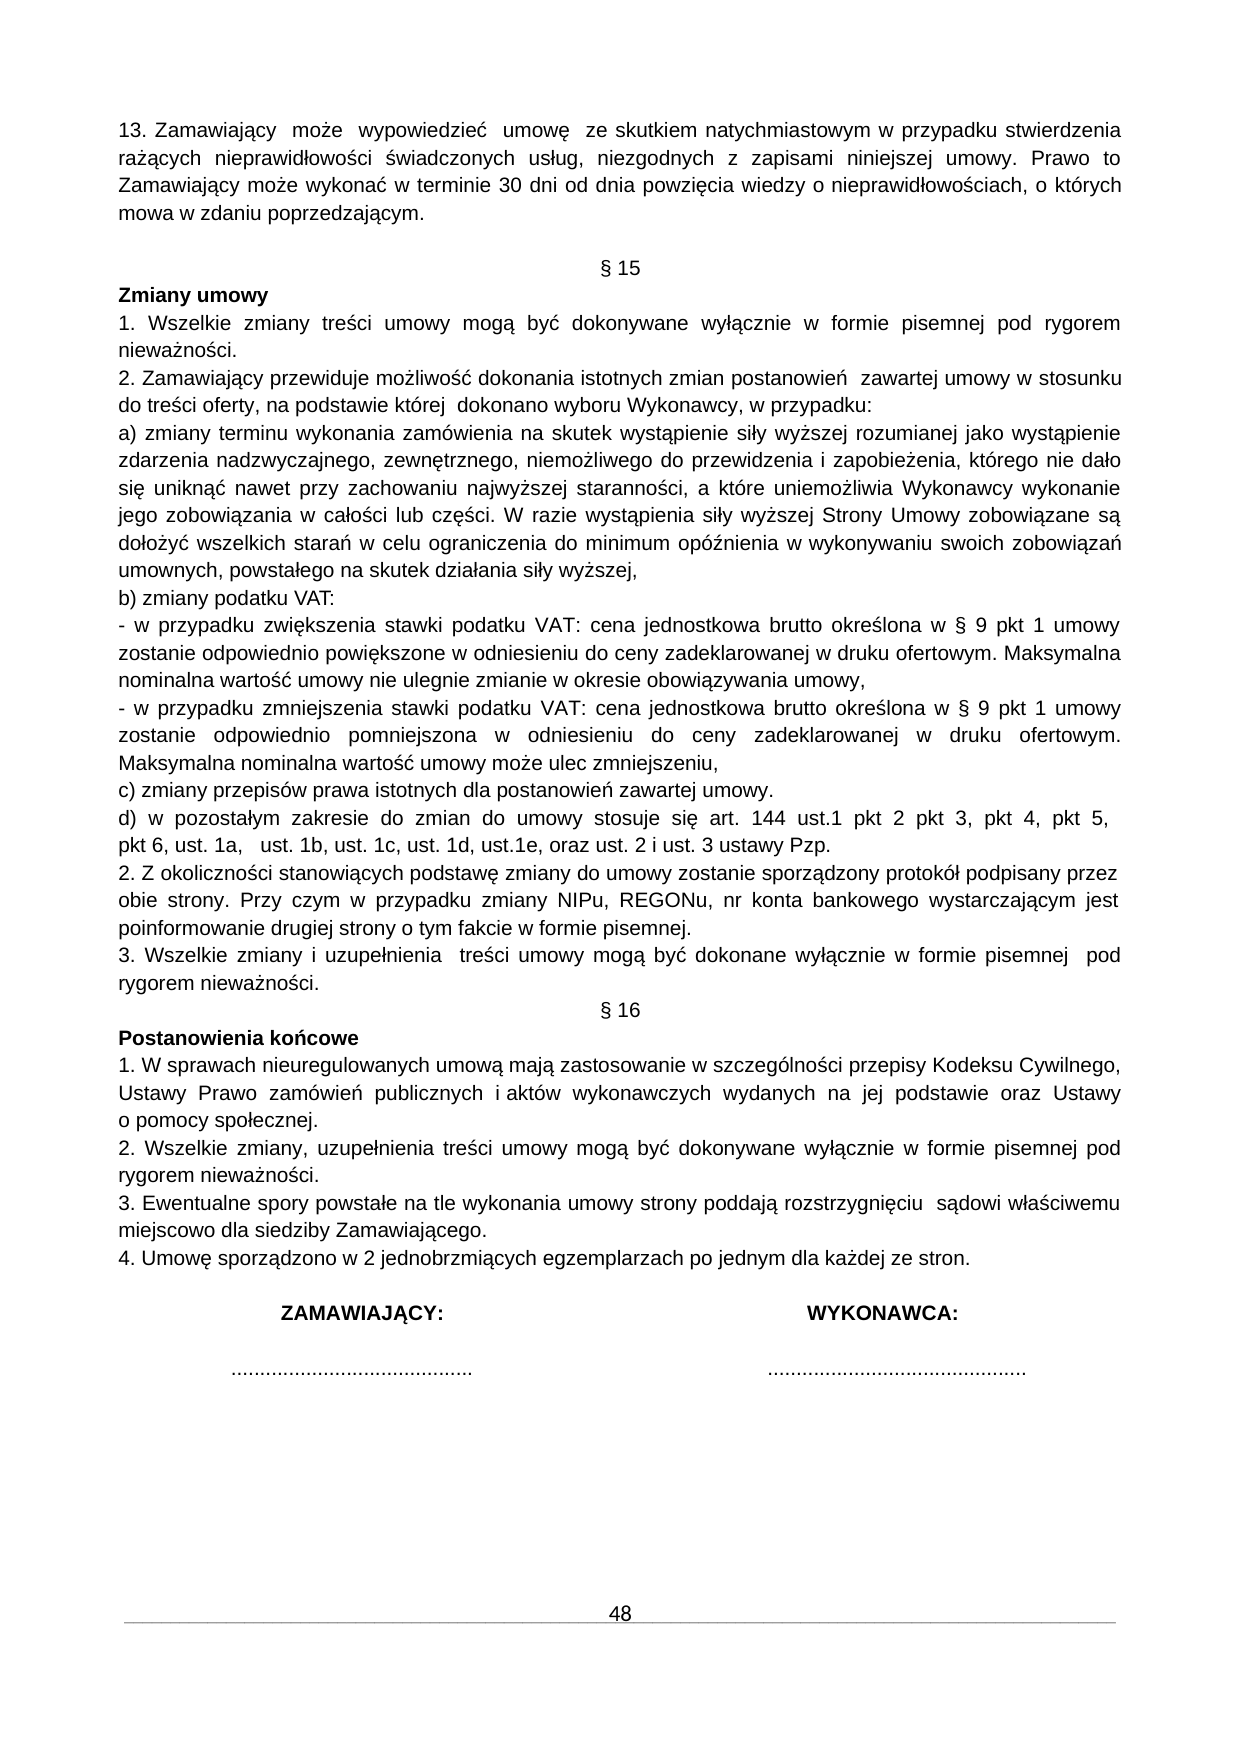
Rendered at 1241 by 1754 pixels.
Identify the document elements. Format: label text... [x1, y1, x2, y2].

text 4. Umowę sporządzono w 2 jednobrzmiących egzemplarzach po jednym dla każdej ze stron. [118, 1246, 1122, 1270]
text ZAMAWIAJĄCY: WYKONAWCA: [118, 1301, 1122, 1325]
text a) zmiany terminu wykonania zamówienia na skutek wystąpienie siły wyższej rozumianej jako wystąpienie zdarzenia nadzwyczajnego, zewnętrznego, niemożliwego do przewidzenia i zapobieżenia, którego nie dało się uniknąć nawet przy zachowaniu najwyższej staranności, a które uniemożliwia Wykonawcy wykonanie jego zobowiązania w całości lub części. W razie wystąpienia siły wyższej Strony Umowy zobowiązane są dołożyć wszelkich starań w celu ograniczenia do minimum opóźnienia w wykonywaniu swoich zobowiązań umownych, powstałego na skutek działania siły wyższej, [118, 421, 1122, 582]
text 3. Wszelkie zmiany i uzupełnienia treści umowy mogą być dokonane wyłącznie w formie pisemnej pod rygorem nieważności. [118, 943, 1122, 995]
text 13. Zamawiający może wypowiedzieć umowę ze skutkiem natychmiastowym w przypadku stwierdzenia rażących nieprawidłowości świadczonych usług, niezgodnych z zapisami niniejszej umowy. Prawo to Zamawiający może wykonać w terminie 30 dni od dnia powzięcia wiedzy o nieprawidłowościach, o których mowa w zdaniu poprzedzającym. [118, 118, 1122, 225]
text - w przypadku zwiększenia stawki podatku VAT: cena jednostkowa brutto określona w § 9 pkt 1 umowy zostanie odpowiednio powiększone w odniesieniu do ceny zadeklarowanej w druku ofertowym. Maksymalna nominalna wartość umowy nie ulegnie zmianie w okresie obowiązywania umowy, [118, 613, 1122, 692]
text 3. Ewentualne spory powstałe na tle wykonania umowy strony poddają rozstrzygnięciu sądowi właściwemu miejscowo dla siedziby Zamawiającego. [118, 1191, 1122, 1242]
text c) zmiany przepisów prawa istotnych dla postanowień zawartej umowy. [118, 778, 1122, 802]
text 1. Wszelkie zmiany treści umowy mogą być dokonywane wyłącznie w formie pisemnej pod rygorem nieważności. [118, 311, 1122, 362]
text § 16 [118, 998, 1122, 1022]
text § 15 [118, 256, 1122, 280]
text 2. Z okoliczności stanowiących podstawę zmiany do umowy zostanie sporządzony protokół podpisany przez obie strony. Przy czym w przypadku zmiany NIPu, REGONu, nr konta bankowego wystarczającym jest poinformowanie drugiej strony o tym fakcie w formie pisemnej. [118, 861, 1119, 940]
text .......................................... ............................................. [118, 1356, 1122, 1410]
text b) zmiany podatku VAT: [118, 586, 1122, 610]
text Postanowienia końcowe [118, 1026, 1122, 1050]
text 1. W sprawach nieuregulowanych umową mają zastosowanie w szczególności przepisy Kodeksu Cywilnego, Ustawy Prawo zamówień publicznych i aktów wykonawczych wydanych na jej podstawie oraz Ustawy o pomocy społecznej. [118, 1053, 1122, 1132]
text d) w pozostałym zakresie do zmian do umowy stosuje się art. 144 ust.1 pkt 2 pkt 3, pkt 4, pkt 5, pkt 6, ust. 1a, ust. 1b, ust. 1c, ust. 1d, ust.1e, oraz ust. 2 i ust. 3 ustawy Pzp. [118, 806, 1122, 857]
text 2. Zamawiający przewiduje możliwość dokonania istotnych zmian postanowień zawartej umowy w stosunku do treści oferty, na podstawie której dokonano wyboru Wykonawcy, w przypadku: [118, 366, 1122, 417]
text 2. Wszelkie zmiany, uzupełnienia treści umowy mogą być dokonywane wyłącznie w formie pisemnej pod rygorem nieważności. [118, 1136, 1122, 1187]
text Zmiany umowy [118, 283, 1122, 307]
text - w przypadku zmniejszenia stawki podatku VAT: cena jednostkowa brutto określona w § 9 pkt 1 umowy zostanie odpowiednio pomniejszona w odniesieniu do ceny zadeklarowanej w druku ofertowym. Maksymalna nominalna wartość umowy może ulec zmniejszeniu, [118, 696, 1122, 775]
